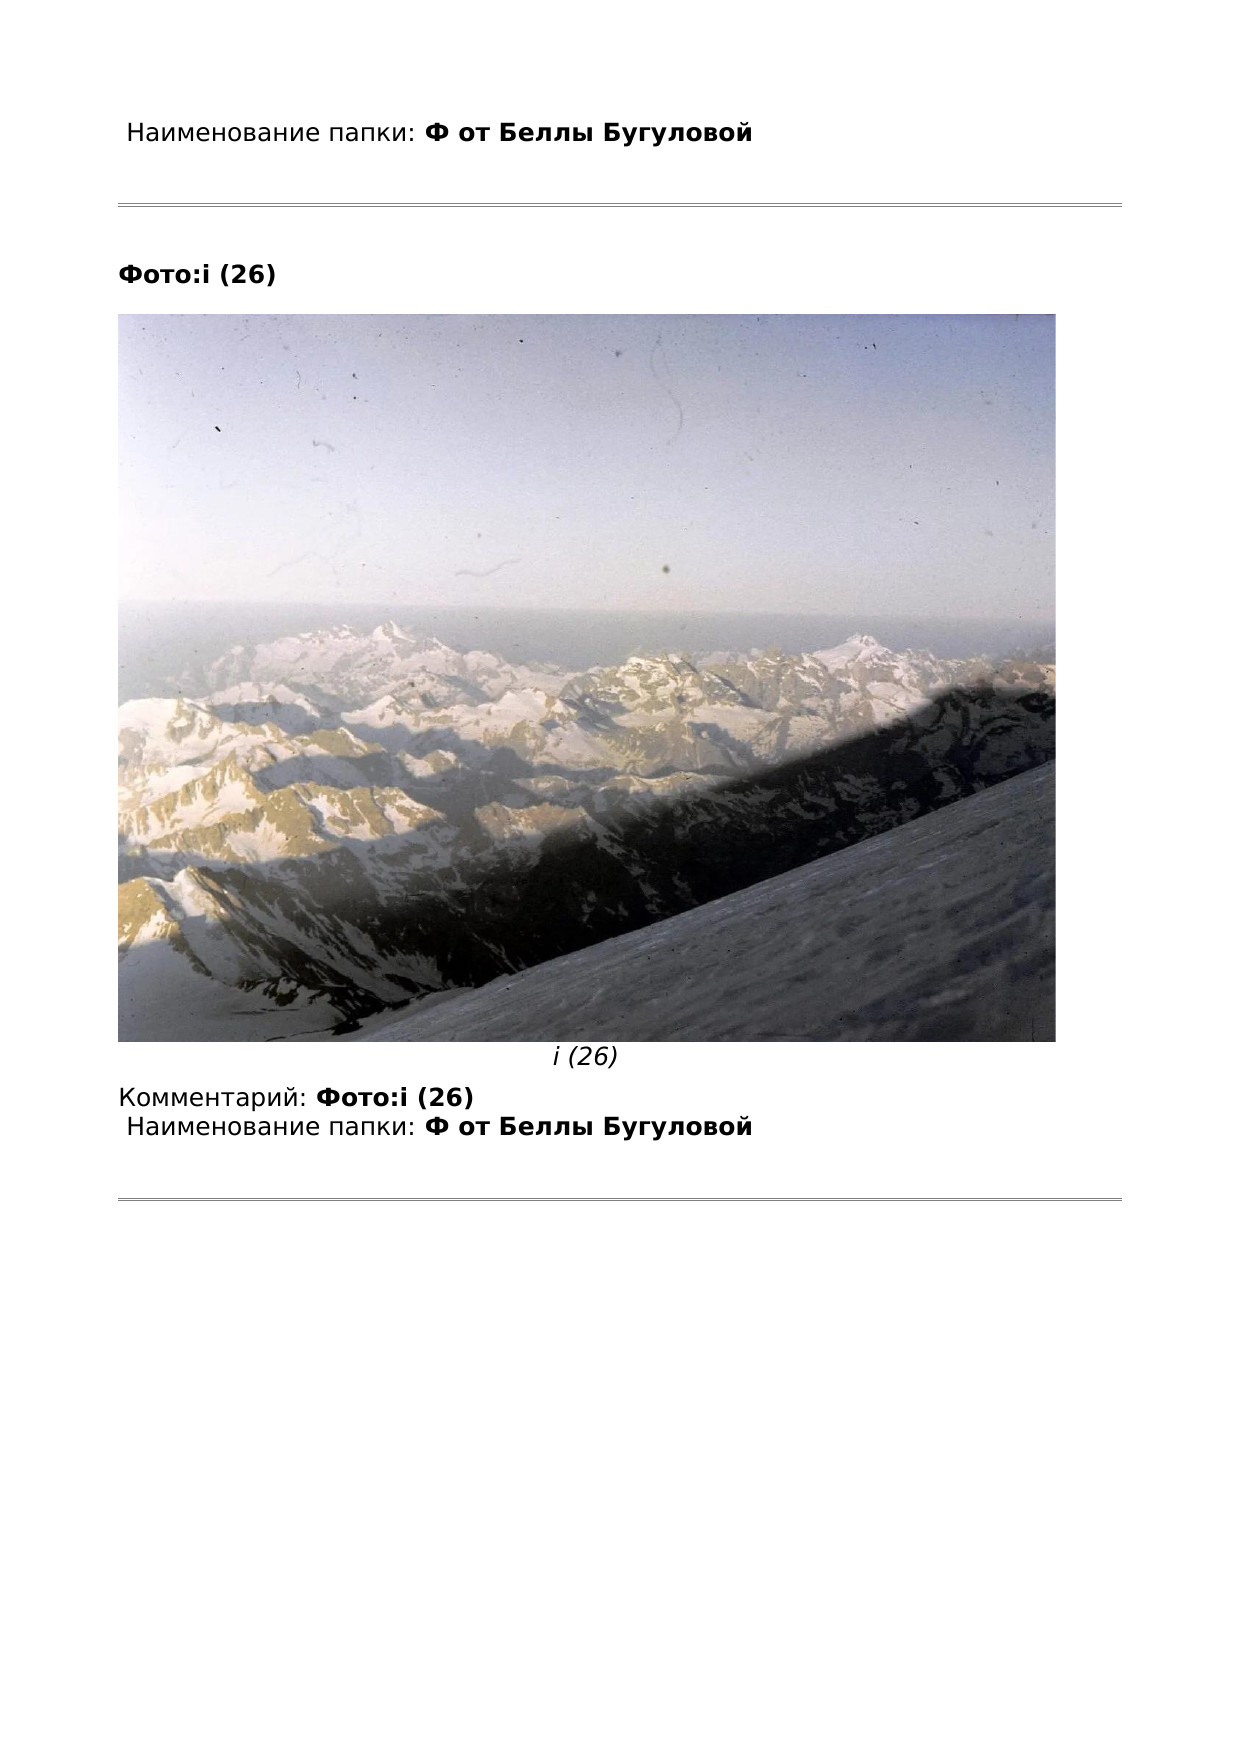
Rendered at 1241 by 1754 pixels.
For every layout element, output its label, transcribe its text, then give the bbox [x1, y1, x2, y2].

text Комментарий: Фото:i (26) Наименование папки: Ф от Беллы Бугуловой [118, 1083, 1122, 1171]
text i (26) [118, 1042, 1056, 1071]
text Наименование папки: Ф от Беллы Бугуловой [118, 118, 1122, 176]
picture [118, 314, 1056, 1042]
subtitle Фото:i (26) [118, 260, 1122, 289]
